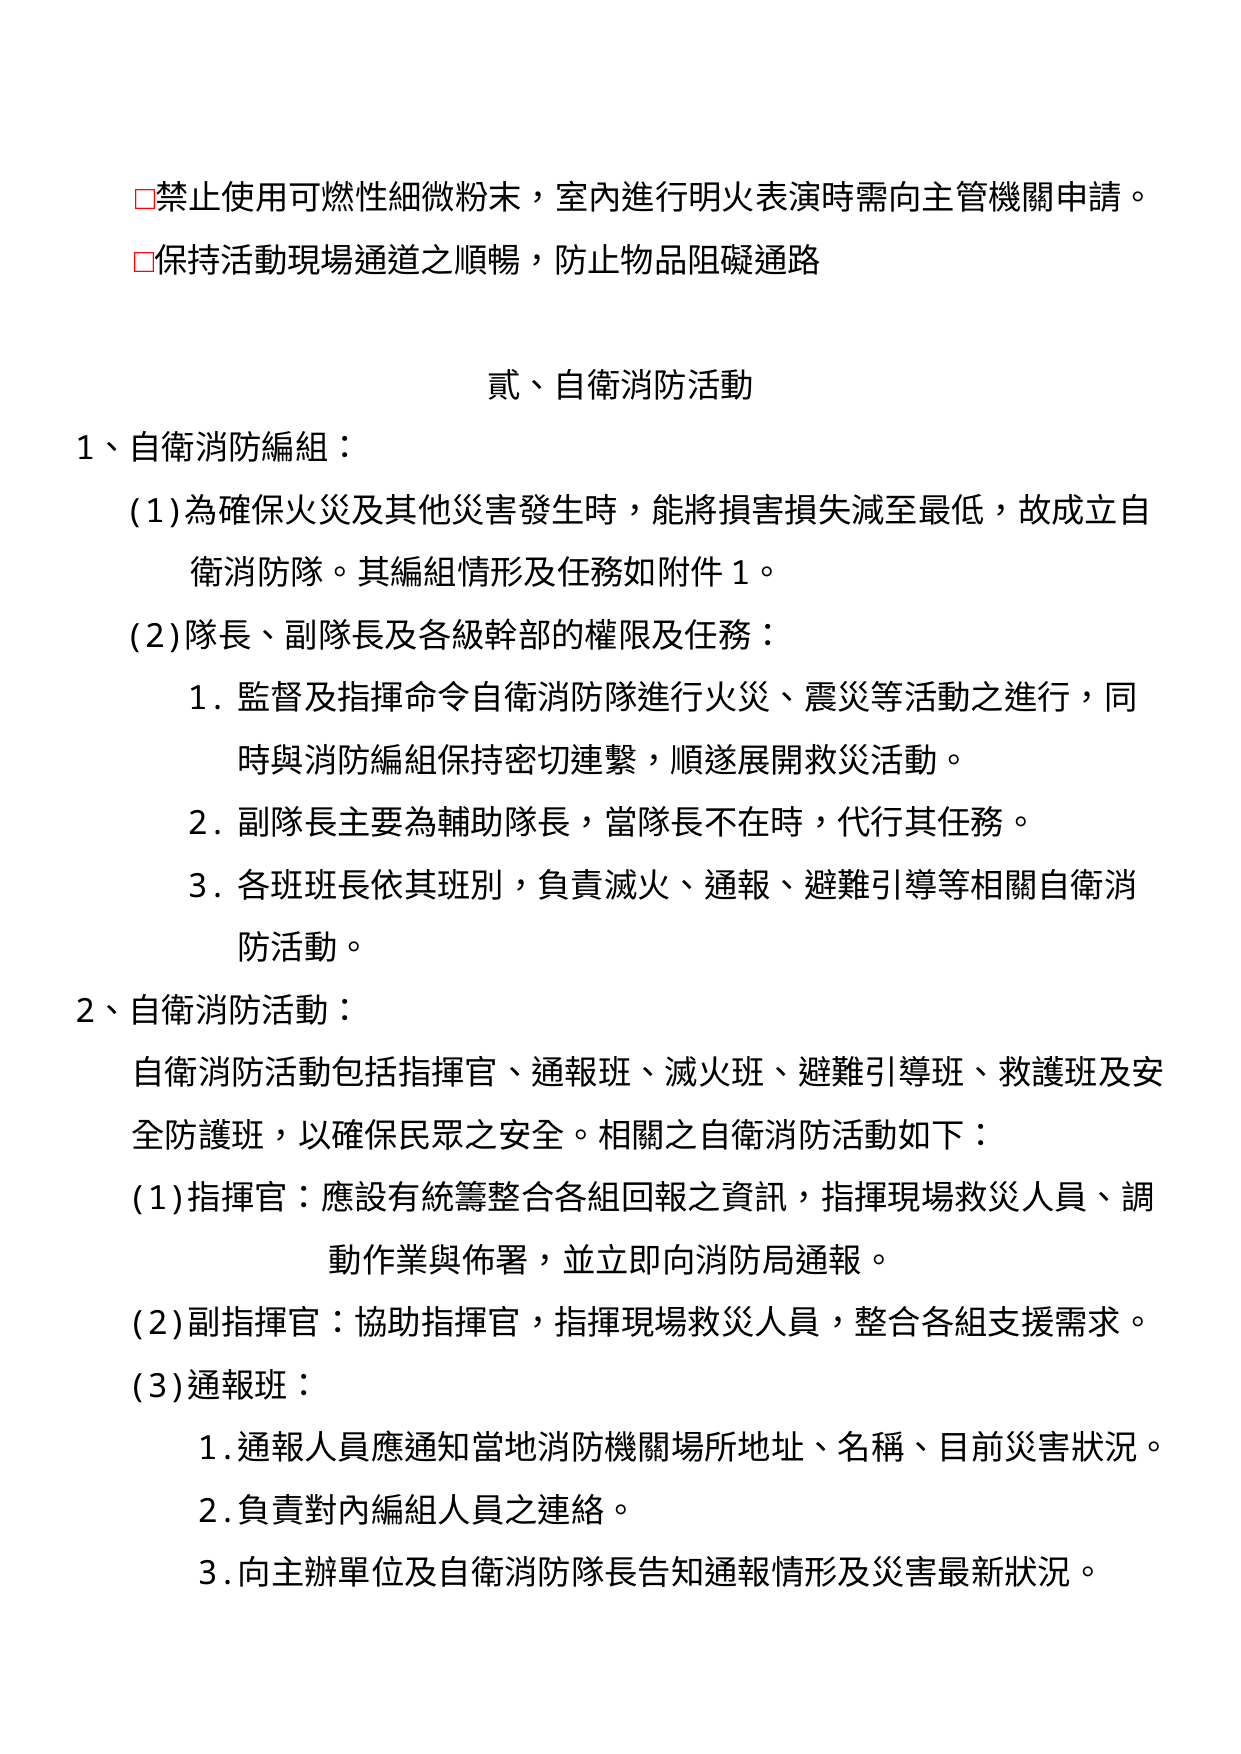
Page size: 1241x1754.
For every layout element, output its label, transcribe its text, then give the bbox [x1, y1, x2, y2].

list 副隊長主要為輔助隊長，當隊長不在時，代行其任務。 [187, 779, 1165, 841]
list 通報班： [127, 1341, 1165, 1404]
list 通報人員應通知當地消防機關場所地址、名稱、目前災害狀況。 [197, 1404, 1165, 1466]
list 自衛消防活動： [75, 966, 1165, 1029]
list 向主辦單位及自衛消防隊長告知通報情形及災害最新狀況。 [197, 1529, 1165, 1591]
list 自衛消防編組： [75, 404, 1165, 466]
list 指揮官：應設有統籌整合各組回報之資訊，指揮現場救災人員、調動作業與佈署，並立即向消防局通報。 [127, 1154, 1165, 1279]
list 副指揮官：協助指揮官，指揮現場救災人員，整合各組支援需求。 [127, 1279, 1165, 1341]
text 自衛消防活動包括指揮官、通報班、滅火班、避難引導班、救護班及安全防護班，以確保民眾之安全。相關之自衛消防活動如下： [131, 1029, 1165, 1154]
list 隊長、副隊長及各級幹部的權限及任務： [124, 591, 1165, 654]
list 負責對內編組人員之連絡。 [197, 1466, 1165, 1529]
text □禁止使用可燃性細微粉末，室內進行明火表演時需向主管機關申請。 [75, 154, 1165, 216]
text □保持活動現場通道之順暢，防止物品阻礙通路 [75, 216, 1165, 279]
list 為確保火災及其他災害發生時，能將損害損失減至最低，故成立自衛消防隊。其編組情形及任務如附件1。 [124, 466, 1165, 591]
list 監督及指揮命令自衛消防隊進行火災、震災等活動之進行，同時與消防編組保持密切連繫，順遂展開救災活動。 [187, 654, 1165, 779]
list 各班班長依其班別，負責滅火、通報、避難引導等相關自衛消防活動。 [187, 841, 1165, 966]
text 貳、自衛消防活動 [75, 341, 1165, 404]
